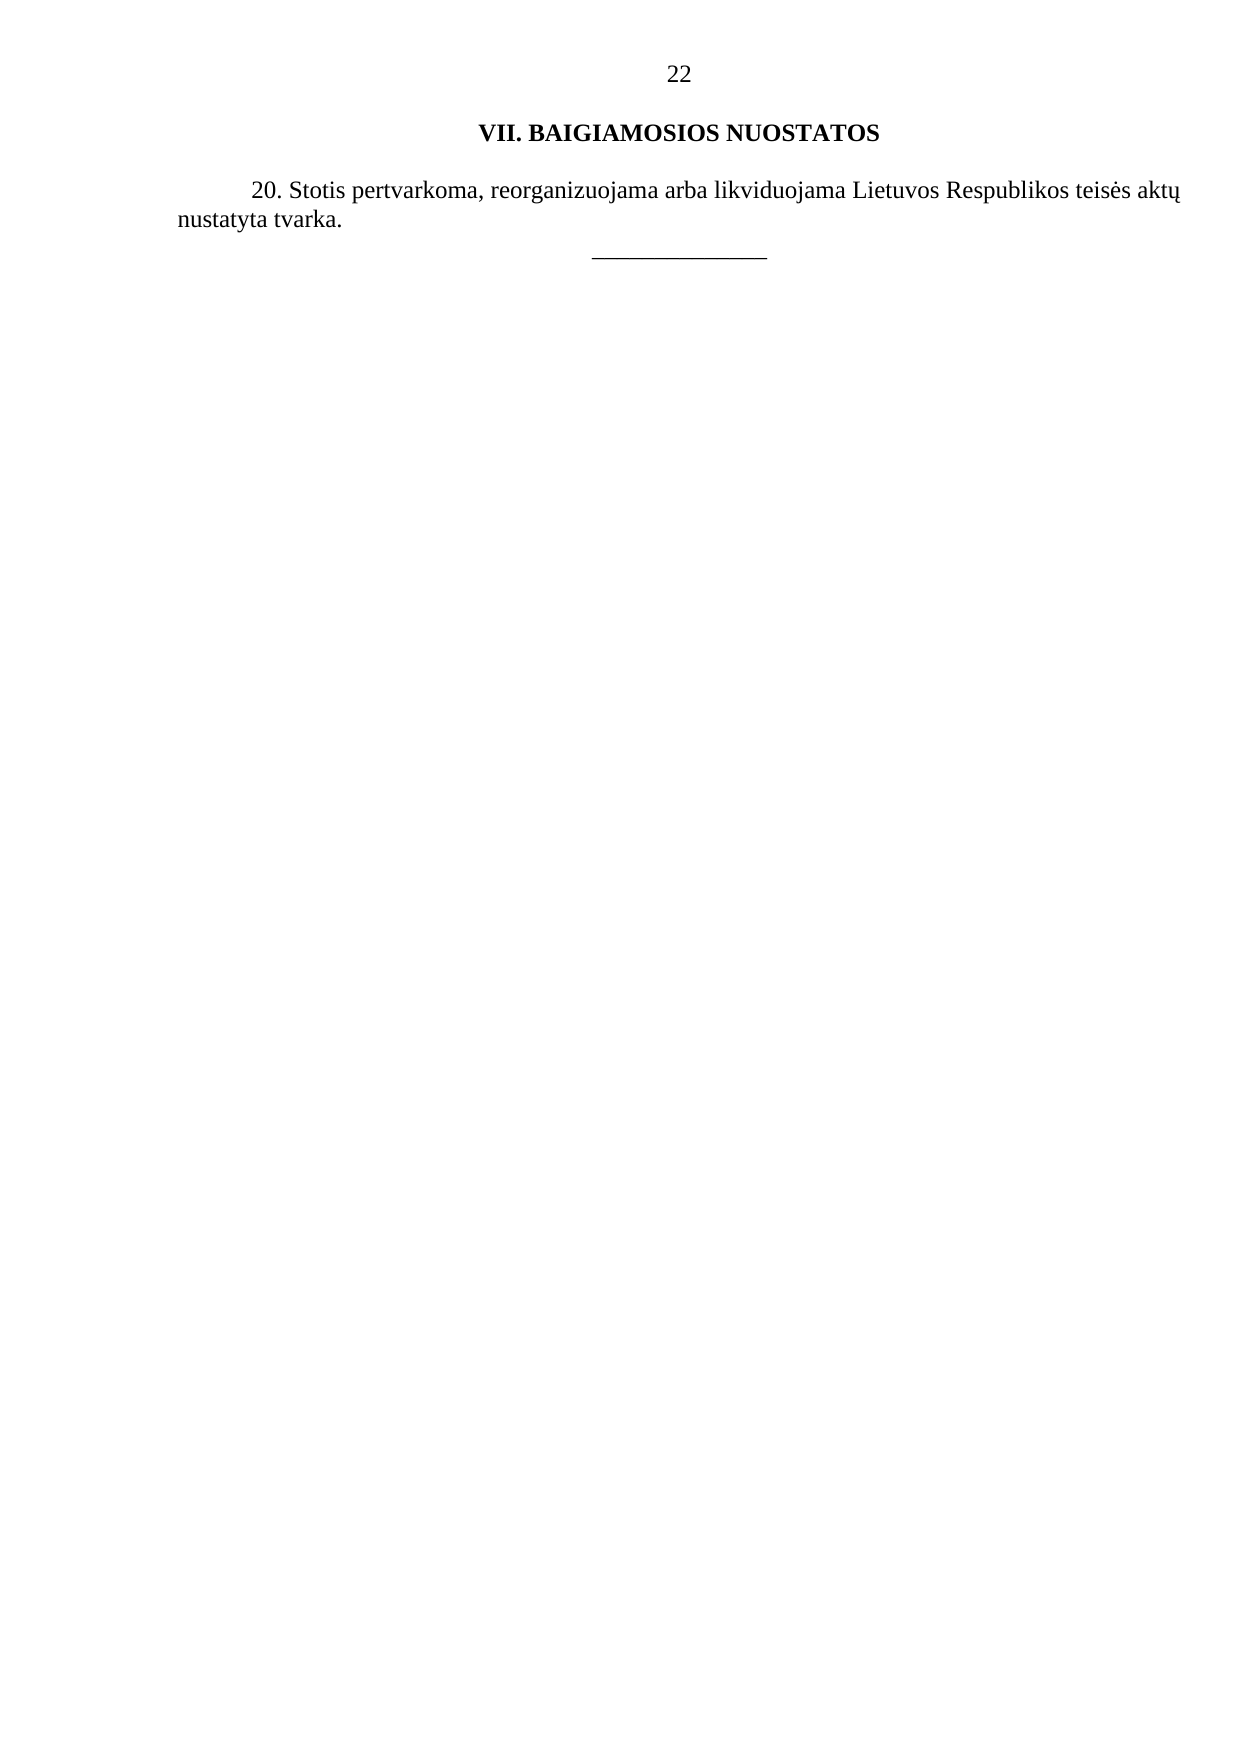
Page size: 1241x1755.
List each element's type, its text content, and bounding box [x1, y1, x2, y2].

text VII. BAIGIAMOSIOS NUOSTATOS [177, 118, 1181, 147]
text 20. Stotis pertvarkoma, reorganizuojama arba likviduojama Lietuvos Respublikos teisės aktų nustatyta tvarka. [177, 176, 1181, 233]
text ______________ [177, 233, 1181, 262]
